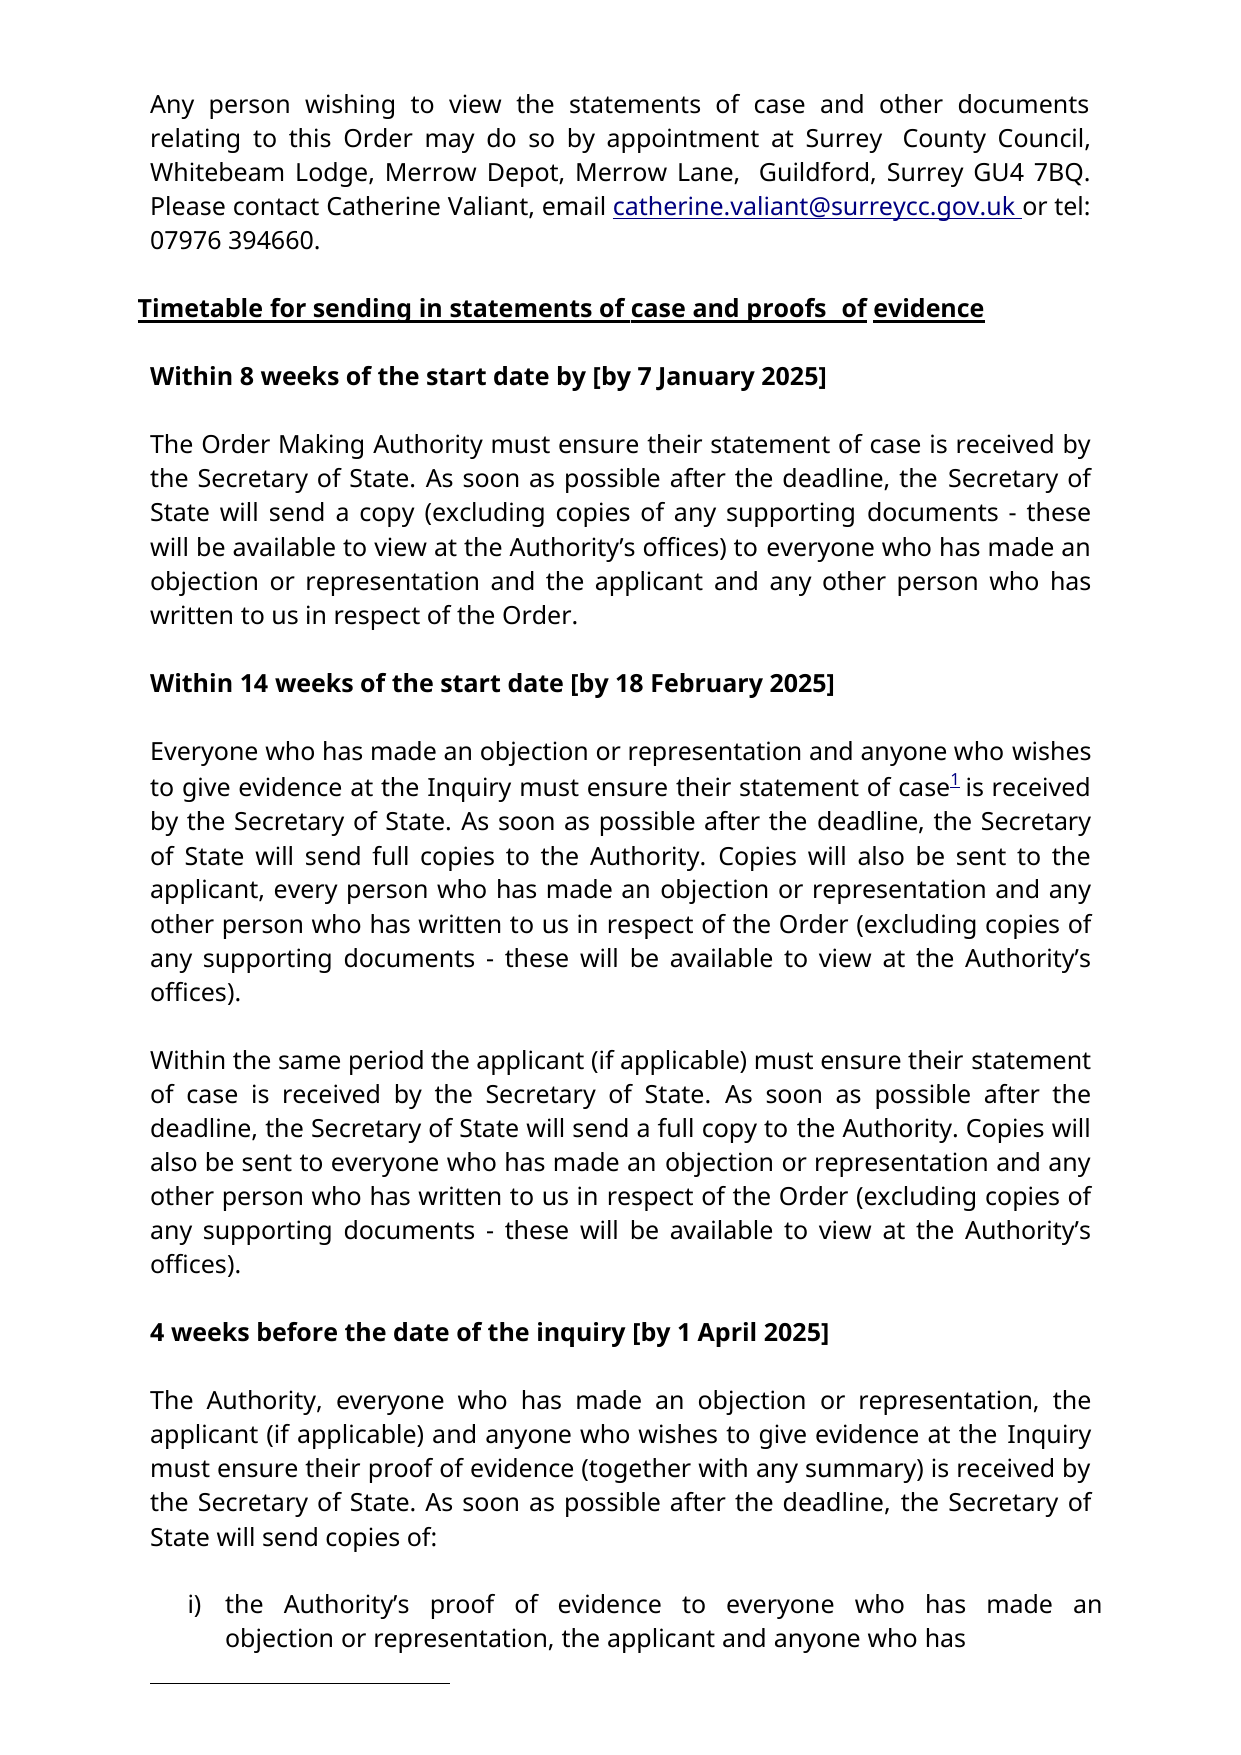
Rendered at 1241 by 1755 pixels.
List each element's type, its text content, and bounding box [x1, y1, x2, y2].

list the Authority’s proof of evidence to everyone who has made an objection or representation, the applicant and anyone who has [187, 1587, 1103, 1655]
subtitle Timetable for sending in statements of case and proofs of evidence [137, 291, 1091, 325]
text The Authority, everyone who has made an objection or representation, the applicant (if applicable) and anyone who wishes to give evidence at the Inquiry must ensure their proof of evidence (together with any summary) is received by the Secretary of State. As soon as possible after the deadline, the Secretary of State will send copies of: [150, 1383, 1091, 1553]
subtitle Within 14 weeks of the start date [by 18 February 2025] [150, 665, 1103, 699]
text Any person wishing to view the statements of case and other documents relating to this Order may do so by appointment at Surrey County Council, Whitebeam Lodge, Merrow Depot, Merrow Lane, Guildford, Surrey GU4 7BQ. Please contact Catherine Valiant, email catherine.valiant@surreycc.gov.uk or tel: 07976 394660. [150, 87, 1091, 257]
text Within 8 weeks of the start date by [by 7 January 2025] [150, 359, 1103, 393]
subtitle 4 weeks before the date of the inquiry [by 1 April 2025] [150, 1315, 1103, 1349]
text Within the same period the applicant (if applicable) must ensure their statement of case is received by the Secretary of State. As soon as possible after the deadline, the Secretary of State will send a full copy to the Authority. Copies will also be sent to everyone who has made an objection or representation and any other person who has written to us in respect of the Order (excluding copies of any supporting documents - these will be available to view at the Authority’s offices). [150, 1043, 1091, 1281]
text Everyone who has made an objection or representation and anyone who wishes to give evidence at the Inquiry must ensure their statement of case1 is received by the Secretary of State. As soon as possible after the deadline, the Secretary of State will send full copies to the Authority. Copies will also be sent to the applicant, every person who has made an objection or representation and any other person who has written to us in respect of the Order (excluding copies of any supporting documents - these will be available to view at the Authority’s offices). [150, 733, 1091, 1008]
text The Order Making Authority must ensure their statement of case is received by the Secretary of State. As soon as possible after the deadline, the Secretary of State will send a copy (excluding copies of any supporting documents - these will be available to view at the Authority’s offices) to everyone who has made an objection or representation and the applicant and any other person who has written to us in respect of the Order. [150, 427, 1091, 631]
